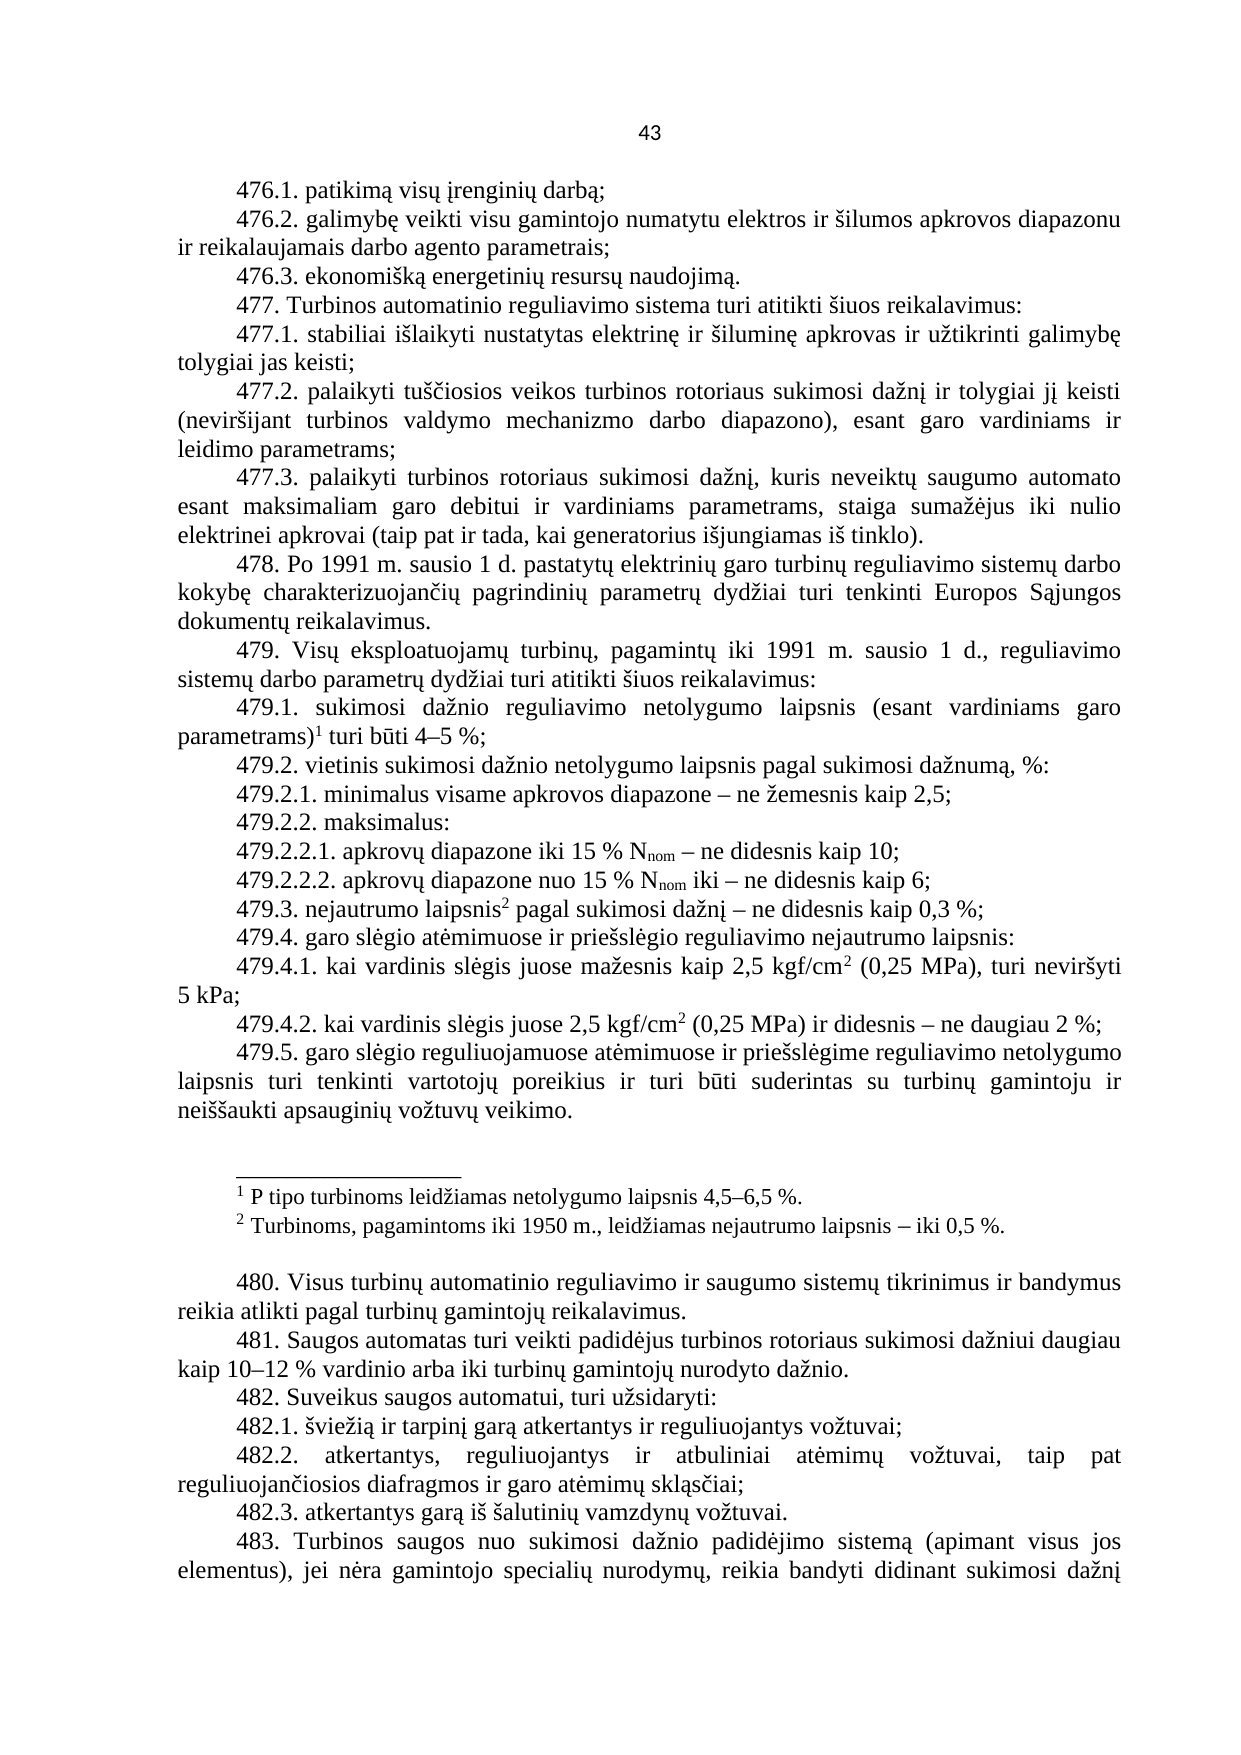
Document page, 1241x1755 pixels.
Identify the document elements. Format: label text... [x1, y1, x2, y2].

text 482. Suveikus saugos automatui, turi užsidaryti: [177, 1382, 1122, 1411]
text 482.3. atkertantys garą iš šalutinių vamzdynų vožtuvai. [177, 1497, 1122, 1526]
text 479.5. garo slėgio reguliuojamuose atėmimuose ir priešslėgime reguliavimo netolygumo laipsnis turi tenkinti vartotojų poreikius ir turi būti suderintas su turbinų gamintoju ir neiššaukti apsauginių vožtuvų veikimo. [177, 1037, 1122, 1124]
text 481. Saugos automatas turi veikti padidėjus turbinos rotoriaus sukimosi dažniui daugiau kaip 10–12 % vardinio arba iki turbinų gamintojų nurodyto dažnio. [177, 1325, 1122, 1382]
text 478. Po 1991 m. sausio 1 d. pastatytų elektrinių garo turbinų reguliavimo sistemų darbo kokybę charakterizuojančių pagrindinių parametrų dydžiai turi tenkinti Europos Sąjungos dokumentų reikalavimus. [177, 549, 1122, 635]
text 477.3. palaikyti turbinos rotoriaus sukimosi dažnį, kuris neveiktų saugumo automato esant maksimaliam garo debitui ir vardiniams parametrams, staiga sumažėjus iki nulio elektrinei apkrovai (taip pat ir tada, kai generatorius išjungiamas iš tinklo). [177, 462, 1122, 549]
text 479.2.2. maksimalus: [177, 807, 1122, 836]
text 482.1. šviežią ir tarpinį garą atkertantys ir reguliuojantys vožtuvai; [177, 1411, 1122, 1440]
text 479.2.2.1. apkrovų diapazone iki 15 % Nnom – ne didesnis kaip 10; [177, 836, 1122, 865]
text 479.4. garo slėgio atėmimuose ir priešslėgio reguliavimo nejautrumo laipsnis: [177, 922, 1122, 951]
text __________________ [177, 1152, 1122, 1181]
text 479.4.1. kai vardinis slėgis juose mažesnis kaip 2,5 kgf/cm2 (0,25 MPa), turi neviršyti 5 kPa; [177, 951, 1122, 1009]
text 479.1. sukimosi dažnio reguliavimo netolygumo laipsnis (esant vardiniams garo parametrams)1 turi būti 4–5 %; [177, 692, 1122, 750]
text 477.2. palaikyti tuščiosios veikos turbinos rotoriaus sukimosi dažnį ir tolygiai jį keisti (neviršijant turbinos valdymo mechanizmo darbo diapazono), esant garo vardiniams ir leidimo parametrams; [177, 376, 1122, 462]
text 479. Visų eksploatuojamų turbinų, pagamintų iki 1991 m. sausio 1 d., reguliavimo sistemų darbo parametrų dydžiai turi atitikti šiuos reikalavimus: [177, 635, 1122, 692]
text 479.2.2.2. apkrovų diapazone nuo 15 % Nnom iki – ne didesnis kaip 6; [177, 865, 1122, 894]
text 479.2.1. minimalus visame apkrovos diapazone – ne žemesnis kaip 2,5; [177, 779, 1122, 807]
text 483. Turbinos saugos nuo sukimosi dažnio padidėjimo sistemą (apimant visus jos elementus), jei nėra gamintojo specialių nurodymų, reikia bandyti didinant sukimosi dažnį [177, 1526, 1122, 1584]
text 2 Turbinoms, pagamintoms iki 1950 m., leidžiamas nejautrumo laipsnis – iki 0,5 %. [177, 1210, 1122, 1239]
text 480. Visus turbinų automatinio reguliavimo ir saugumo sistemų tikrinimus ir bandymus reikia atlikti pagal turbinų gamintojų reikalavimus. [177, 1267, 1122, 1325]
text 479.3. nejautrumo laipsnis2 pagal sukimosi dažnį – ne didesnis kaip 0,3 %; [177, 894, 1122, 922]
text 477. Turbinos automatinio reguliavimo sistema turi atitikti šiuos reikalavimus: [177, 290, 1122, 319]
text 1 P tipo turbinoms leidžiamas netolygumo laipsnis 4,5–6,5 %. [177, 1181, 1122, 1210]
text 482.2. atkertantys, reguliuojantys ir atbuliniai atėmimų vožtuvai, taip pat reguliuojančiosios diafragmos ir garo atėmimų skląsčiai; [177, 1440, 1122, 1497]
text 476.1. patikimą visų įrenginių darbą; [177, 175, 1122, 204]
text 476.2. galimybę veikti visu gamintojo numatytu elektros ir šilumos apkrovos diapazonu ir reikalaujamais darbo agento parametrais; [177, 204, 1122, 261]
text 479.4.2. kai vardinis slėgis juose 2,5 kgf/cm2 (0,25 MPa) ir didesnis – ne daugiau 2 %; [177, 1009, 1122, 1037]
text 477.1. stabiliai išlaikyti nustatytas elektrinę ir šiluminę apkrovas ir užtikrinti galimybę tolygiai jas keisti; [177, 319, 1122, 376]
text 479.2. vietinis sukimosi dažnio netolygumo laipsnis pagal sukimosi dažnumą, %: [177, 750, 1122, 779]
text 476.3. ekonomišką energetinių resursų naudojimą. [177, 261, 1122, 290]
